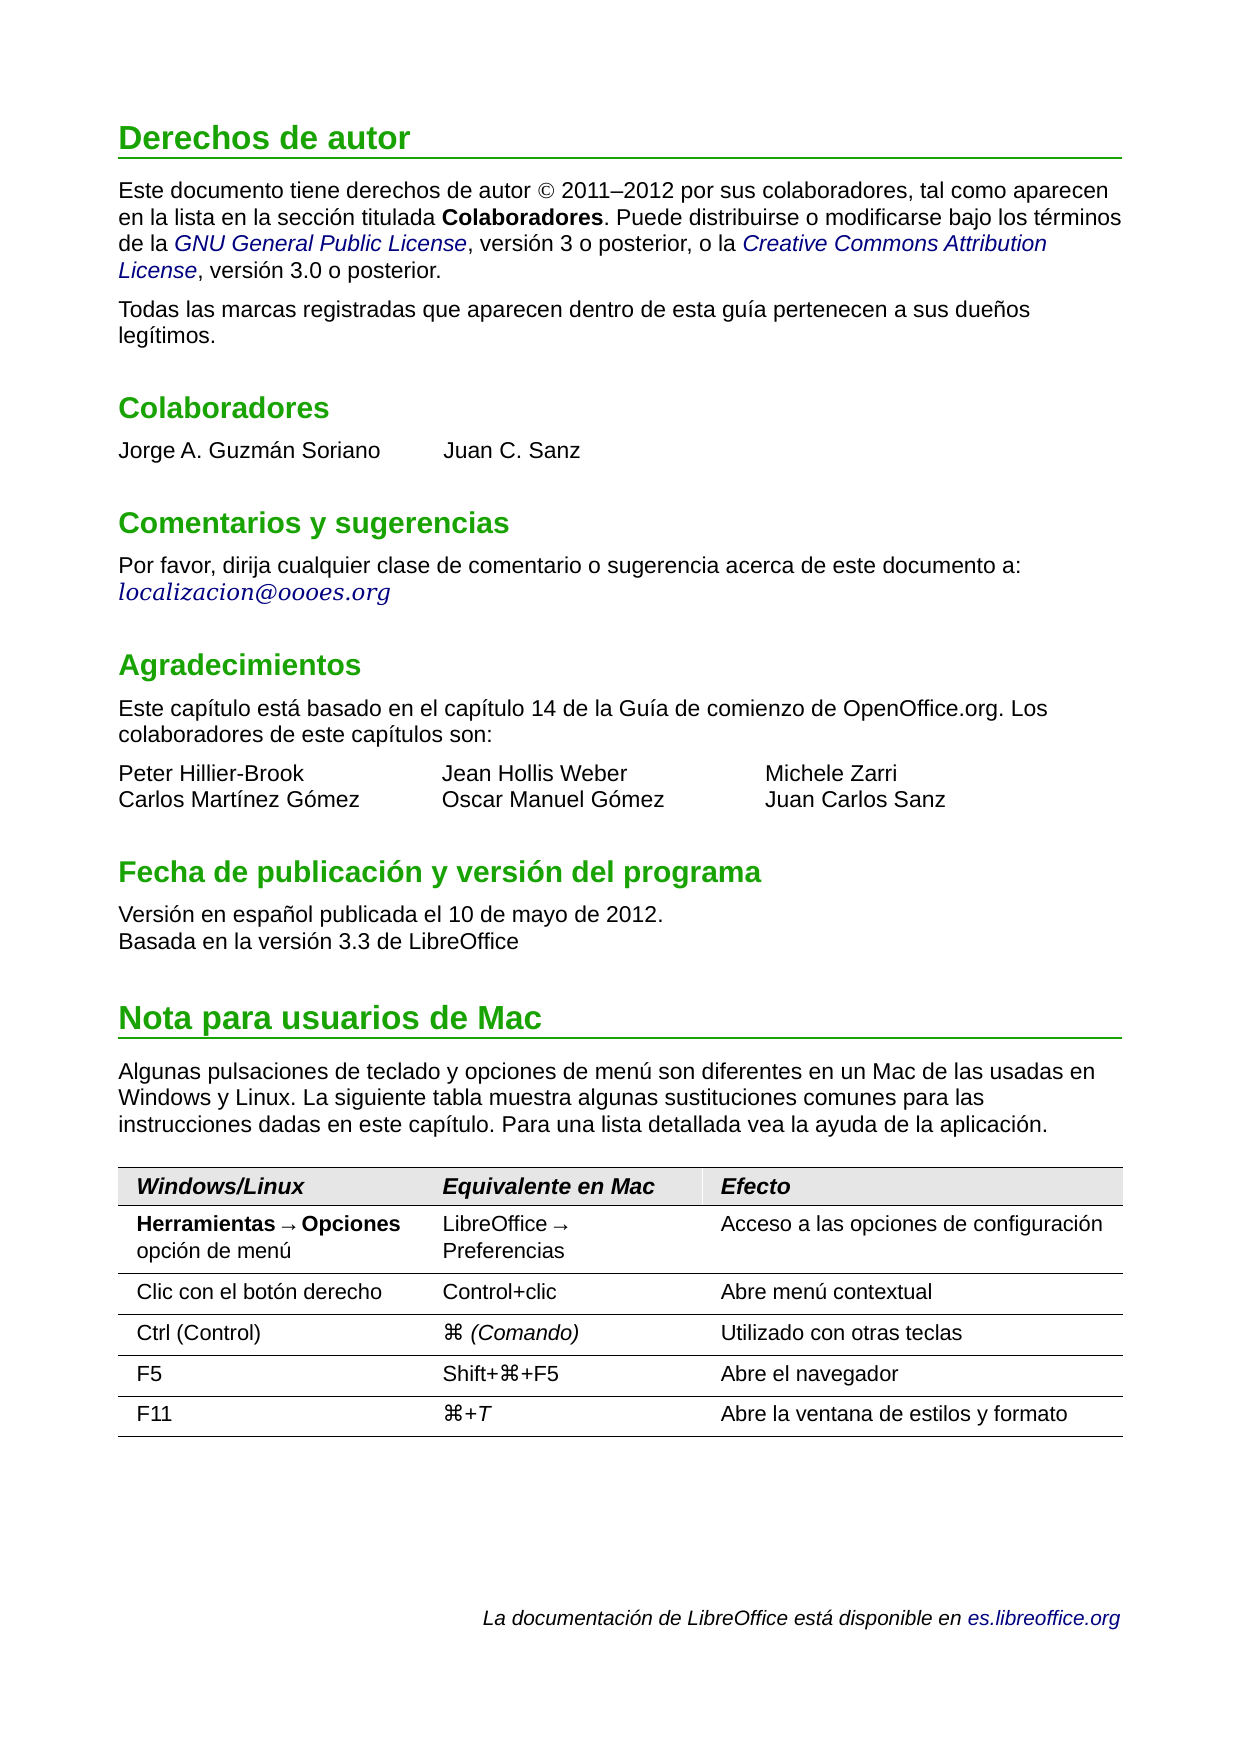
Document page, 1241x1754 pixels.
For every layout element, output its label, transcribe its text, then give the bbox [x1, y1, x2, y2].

subtitle Nota para usuarios de Mac [118, 998, 1122, 1037]
text Este documento tiene derechos de autor © 2011–2012 por sus colaboradores, tal como aparecen en la lista en la sección titulada Colaboradores. Puede distribuirse o modificarse bajo los términos de la GNU General Public License, versión 3 o posterior, o la Creative Commons Attribution License, versión 3.0 o posterior. [118, 177, 1122, 283]
table_cell Herramientas → Opciones opción de menú [118, 1206, 424, 1273]
table_cell Utilizado con otras teclas [703, 1315, 1123, 1355]
table_cell Clic con el botón derecho [118, 1274, 424, 1314]
table_cell Abre el navegador [703, 1356, 1123, 1396]
table_cell LibreOffice → Preferencias [424, 1206, 702, 1273]
text Peter Hillier-Brook Jean Hollis Weber Michele Zarri Carlos Martínez Gómez Oscar Manuel Gómez Juan Carlos Sanz [118, 760, 1122, 812]
table_cell Abre menú contextual [703, 1274, 1123, 1314]
subtitle Derechos de autor [118, 118, 1122, 157]
table_cell Control+clic [424, 1274, 702, 1314]
text Fecha de publicación y versión del programa [118, 854, 1122, 889]
text Agradecimientos [118, 647, 1122, 682]
table_header Efecto [703, 1168, 1123, 1205]
table_cell z (Comando) [424, 1315, 702, 1355]
table_cell z+T [424, 1397, 702, 1436]
table_cell F5 [118, 1356, 424, 1396]
text Comentarios y sugerencias [118, 506, 1122, 540]
table_cell F11 [118, 1397, 424, 1436]
table_cell Ctrl (Control) [118, 1315, 424, 1355]
table_cell Abre la ventana de estilos y formato [703, 1397, 1123, 1436]
table_header Windows/Linux [118, 1168, 424, 1205]
text Por favor, dirija cualquier clase de comentario o sugerencia acerca de este documento a: localizacion@oooes.org [118, 552, 1122, 606]
text Versión en español publicada el 10 de mayo de 2012. Basada en la versión 3.3 de LibreOffice [118, 901, 1122, 954]
text Jorge A. Guzmán Soriano Juan C. Sanz [118, 437, 1122, 463]
text Algunas pulsaciones de teclado y opciones de menú son diferentes en un Mac de las usadas en Windows y Linux. La siguiente tabla muestra algunas sustituciones comunes para las instrucciones dadas en este capítulo. Para una lista detallada vea la ayuda de la aplicación. [118, 1058, 1122, 1137]
table_cell Shift+z+F5 [424, 1356, 702, 1396]
text Este capítulo está basado en el capítulo 14 de la Guía de comienzo de OpenOffice.org. Los colaboradores de este capítulos son: [118, 694, 1122, 747]
text Colaboradores [118, 390, 1122, 425]
text Todas las marcas registradas que aparecen dentro de esta guía pertenecen a sus dueños legítimos. [118, 296, 1122, 348]
table_header Equivalente en Mac [424, 1168, 702, 1205]
table_cell Acceso a las opciones de configuración [703, 1206, 1123, 1273]
